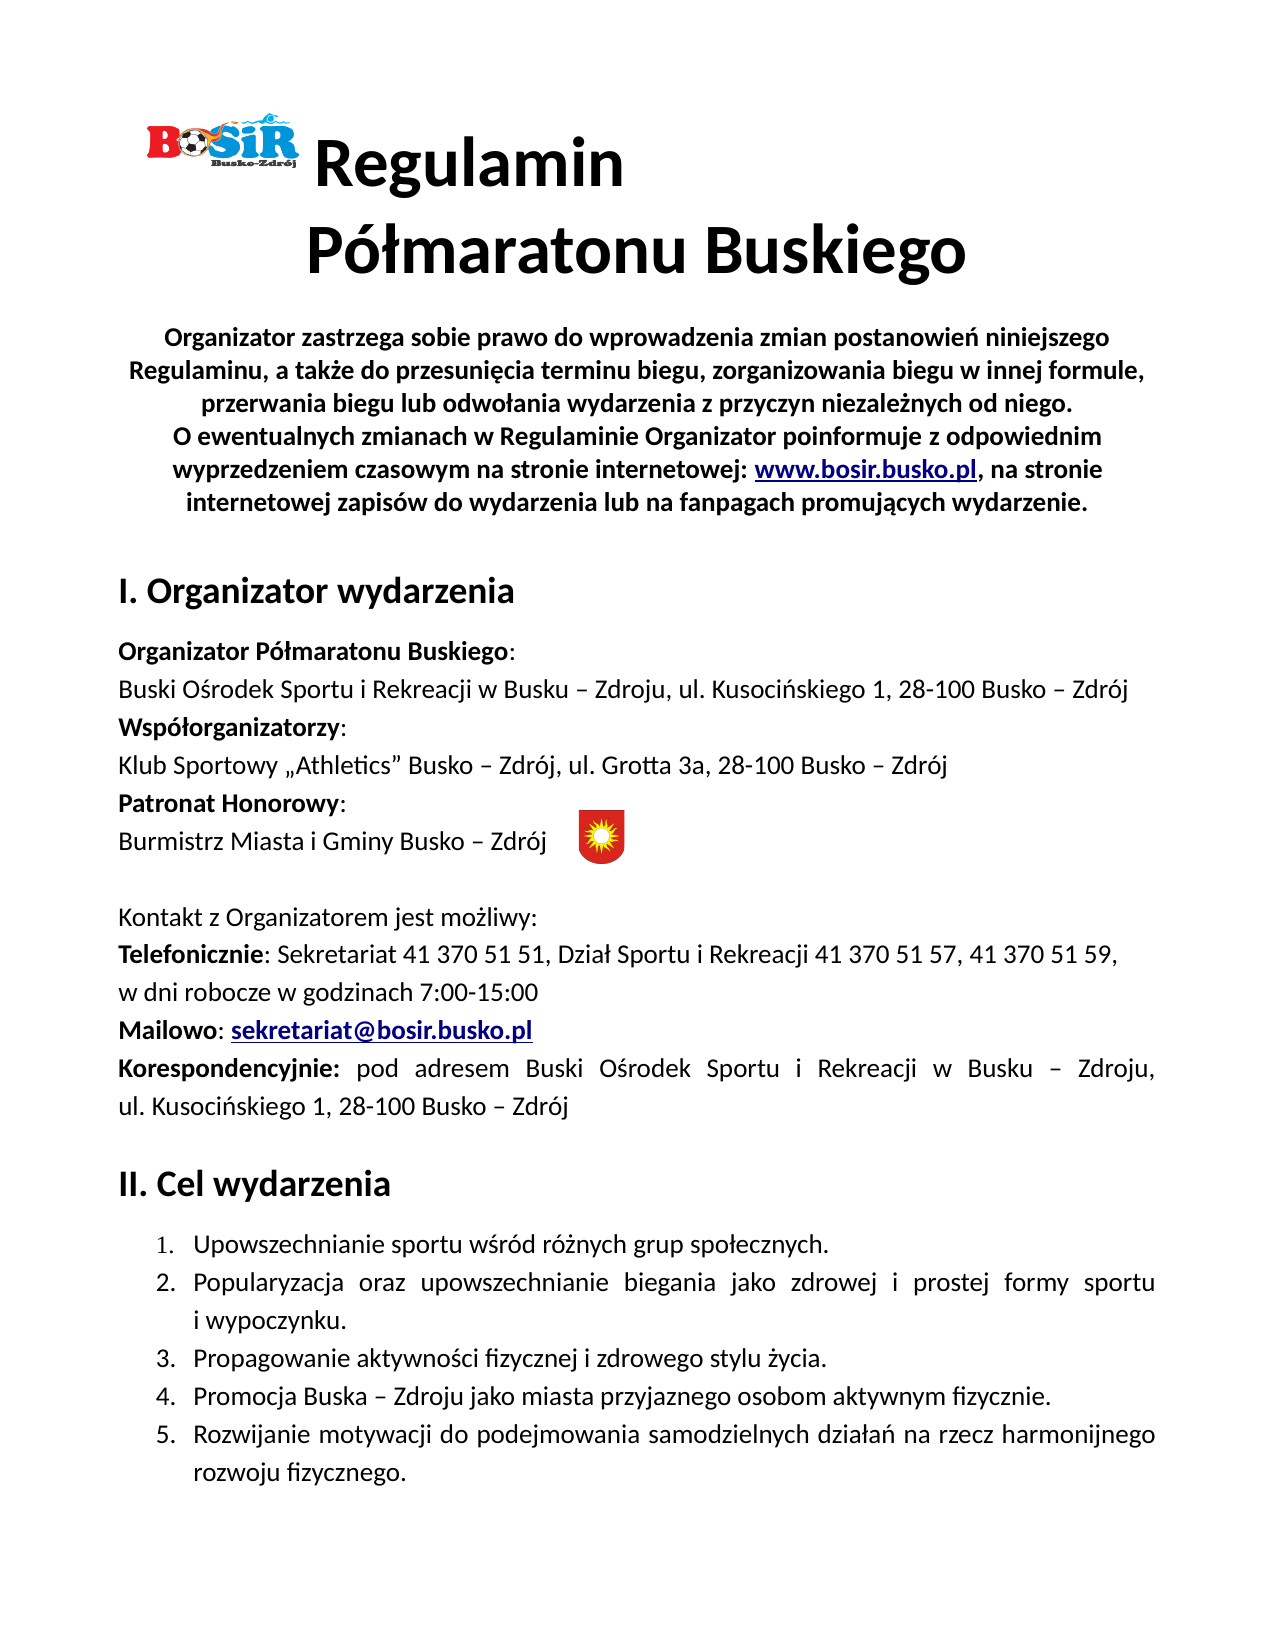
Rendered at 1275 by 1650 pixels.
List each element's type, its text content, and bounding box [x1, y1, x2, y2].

subtitle Półmaratonu Buskiego [118, 204, 1157, 291]
text w dni robocze w godzinach 7:00-15:00 [118, 976, 1157, 1008]
picture [138, 108, 315, 177]
text Współorganizatorzy: [118, 710, 1157, 743]
text [625, 824, 1157, 857]
text I. Organizator wydarzenia [118, 567, 1157, 613]
subtitle O ewentualnych zmianach w Regulaminie Organizator poinformuje z odpowiednim wyprzedzeniem czasowym na stronie internetowej: www.bosir.busko.pl, na stronie internetowej zapisów do wydarzenia lub na fanpagach promujących wydarzenie. [118, 419, 1157, 518]
list Propagowanie aktywności fizycznej i zdrowego stylu życia. [156, 1341, 1157, 1374]
text Telefonicznie: Sekretariat 41 370 51 51, Dział Sportu i Rekreacji 41 370 51 57, 41 370 51 59, [118, 938, 1157, 971]
text Kontakt z Organizatorem jest możliwy: [118, 900, 1157, 933]
list Rozwijanie motywacji do podejmowania samodzielnych działań na rzecz harmonijnego rozwoju fizycznego. [156, 1417, 1157, 1488]
text Mailowo: sekretariat@bosir.busko.pl [118, 1013, 1157, 1046]
text Burmistrz Miasta i Gminy Busko – Zdrój [118, 824, 578, 857]
list Promocja Buska – Zdroju jako miasta przyjaznego osobom aktywnym fizycznie. [156, 1379, 1157, 1412]
list Popularyzacja oraz upowszechnianie biegania jako zdrowej i prostej formy sportu i wypoczynku. [156, 1265, 1157, 1336]
text Klub Sportowy „Athletics” Busko – Zdrój, ul. Grotta 3a, 28-100 Busko – Zdrój [118, 748, 1157, 781]
text Patronat Honorowy: [118, 786, 1157, 819]
text Organizator Półmaratonu Buskiego: [118, 634, 1157, 667]
text II. Cel wydarzenia [118, 1160, 1157, 1206]
subtitle Regulamin [118, 118, 1157, 204]
list Upowszechnianie sportu wśród różnych grup społecznych. [156, 1227, 1157, 1261]
text Korespondencyjnie: pod adresem Buski Ośrodek Sportu i Rekreacji w Busku – Zdroju, ul. Kusocińskiego 1, 28-100 Busko – Zdrój [118, 1051, 1157, 1122]
text Buski Ośrodek Sportu i Rekreacji w Busku – Zdroju, ul. Kusocińskiego 1, 28-100 Busko – Zdrój [118, 672, 1157, 705]
picture [578, 810, 625, 864]
subtitle Organizator zastrzega sobie prawo do wprowadzenia zmian postanowień niniejszego Regulaminu, a także do przesunięcia terminu biegu, zorganizowania biegu w innej formule, przerwania biegu lub odwołania wydarzenia z przyczyn niezależnych od niego. [118, 320, 1157, 419]
